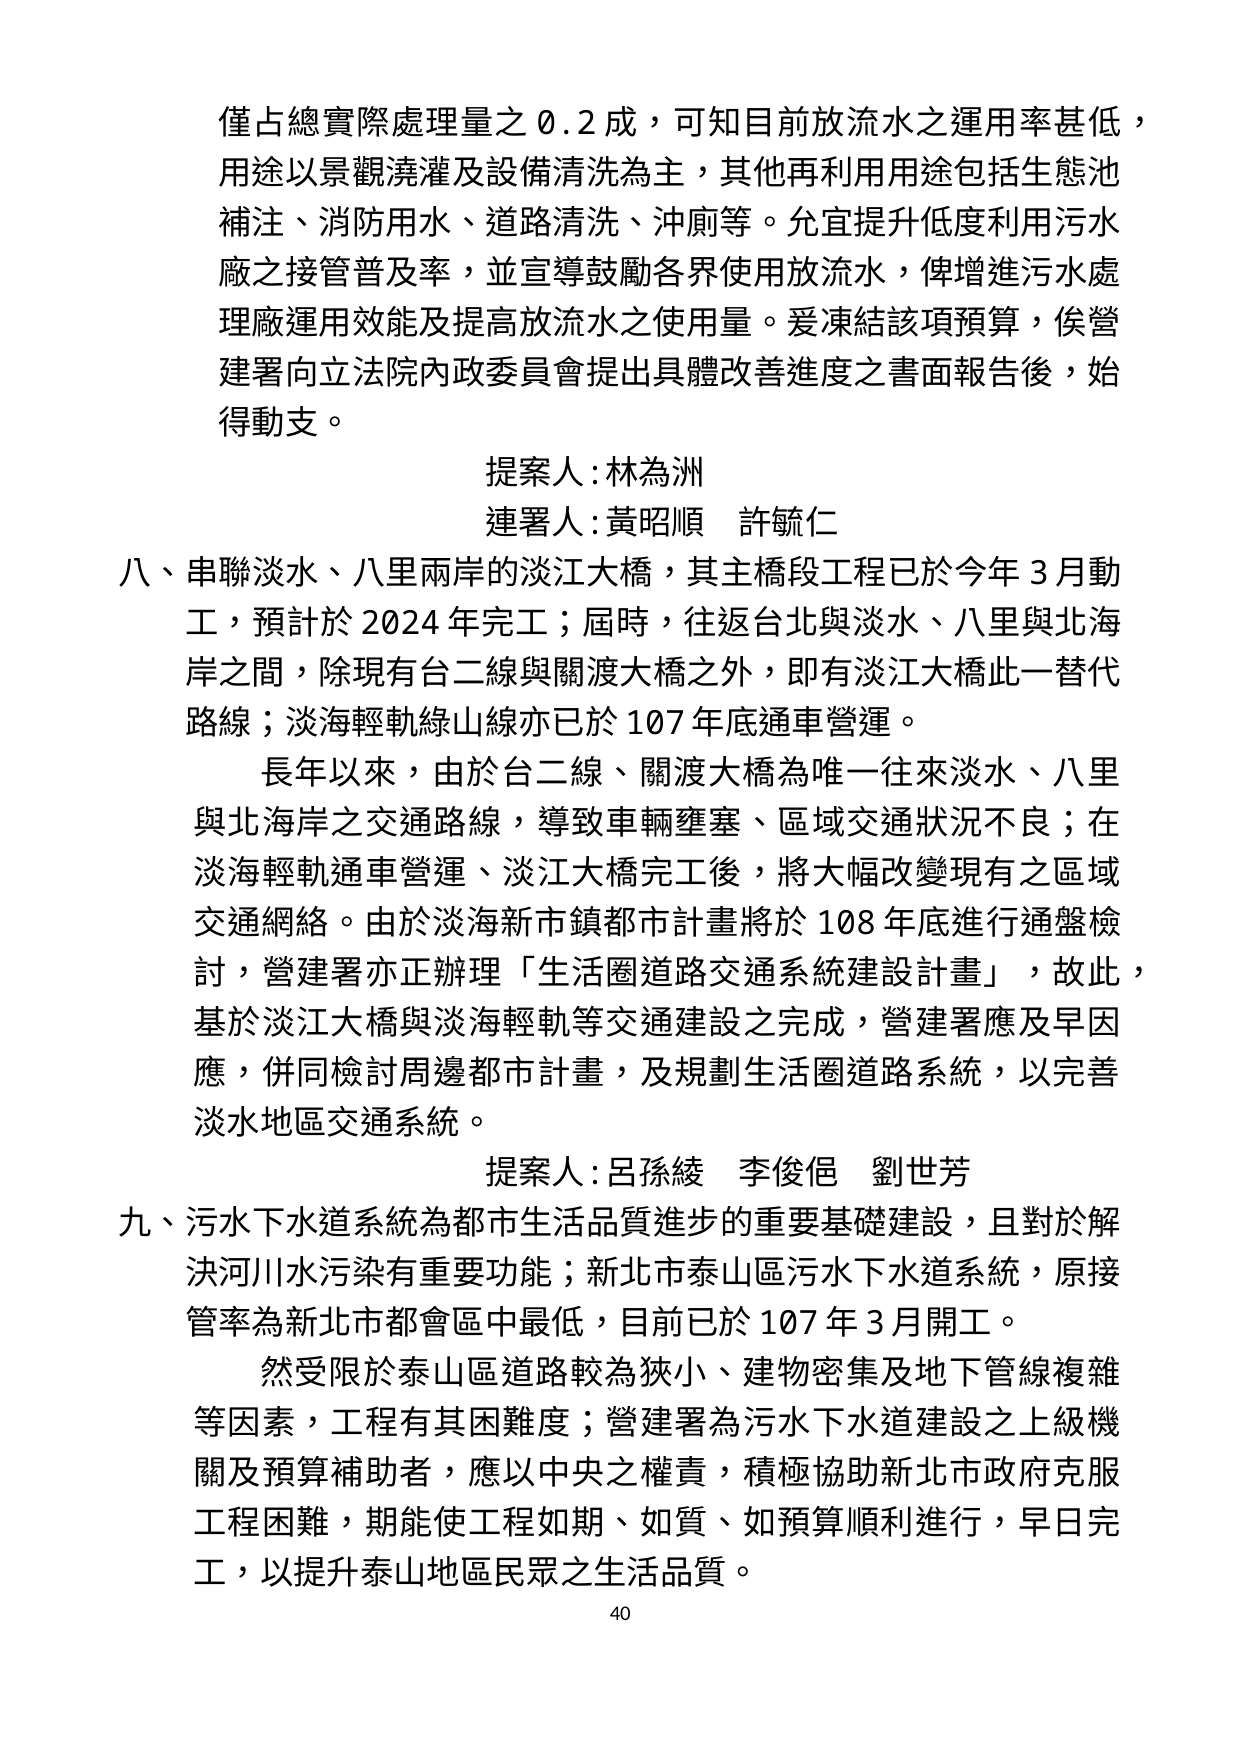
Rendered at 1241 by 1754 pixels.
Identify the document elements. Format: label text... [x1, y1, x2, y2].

text 然受限於泰山區道路較為狹小、建物密集及地下管線複雜等因素，工程有其困難度；營建署為污水下水道建設之上級機關及預算補助者，應以中央之權責，積極協助新北市政府克服工程困難，期能使工程如期、如質、如預算順利進行，早日完工，以提升泰山地區民眾之生活品質。 [193, 1344, 1122, 1594]
text 八、串聯淡水、八里兩岸的淡江大橋，其主橋段工程已於今年3月動工，預計於2024年完工；屆時，往返台北與淡水、八里與北海岸之間，除現有台二線與關渡大橋之外，即有淡江大橋此一替代路線；淡海輕軌綠山線亦已於107年底通車營運。 [118, 544, 1122, 744]
text 九、污水下水道系統為都市生活品質進步的重要基礎建設，且對於解決河川水污染有重要功能；新北市泰山區污水下水道系統，原接管率為新北市都會區中最低，目前已於107年3月開工。 [118, 1194, 1122, 1344]
text 長年以來，由於台二線、關渡大橋為唯一往來淡水、八里與北海岸之交通路線，導致車輛壅塞、區域交通狀況不良；在淡海輕軌通車營運、淡江大橋完工後，將大幅改變現有之區域交通網絡。由於淡海新市鎮都市計畫將於108年底進行通盤檢討，營建署亦正辦理「生活圈道路交通系統建設計畫」，故此，基於淡江大橋與淡海輕軌等交通建設之完成，營建署應及早因應，併同檢討周邊都市計畫，及規劃生活圈道路系統，以完善淡水地區交通系統。 [193, 744, 1122, 1144]
text 面對水資源日益缺乏之年代，積極開發水資源相形重要，而污水經公共污水處理廠處理後，已符放流水標準，若能妥適利用，可降低對其他水資源供應依賴。據經濟部水利署於107年度委託調查，污水處理廠設計處理量約為413萬(噸/日)，實際處理量約為309萬(噸/日)，總再利用量為7萬(噸/日)，僅占總實際處理量之0.2成，可知目前放流水之運用率甚低，用途以景觀澆灌及設備清洗為主，其他再利用用途包括生態池補注、消防用水、道路清洗、沖廁等。允宜提升低度利用污水廠之接管普及率，並宣導鼓勵各界使用放流水，俾增進污水處理廠運用效能及提高放流水之使用量。爰凍結該項預算，俟營建署向立法院內政委員會提出具體改善進度之書面報告後，始得動支。 [218, 94, 1123, 444]
text 提案人:林為洲 [118, 444, 1123, 494]
text 提案人:呂孫綾 李俊俋 劉世芳 [118, 1144, 1123, 1194]
text 連署人:黃昭順 許毓仁 [118, 494, 1123, 544]
